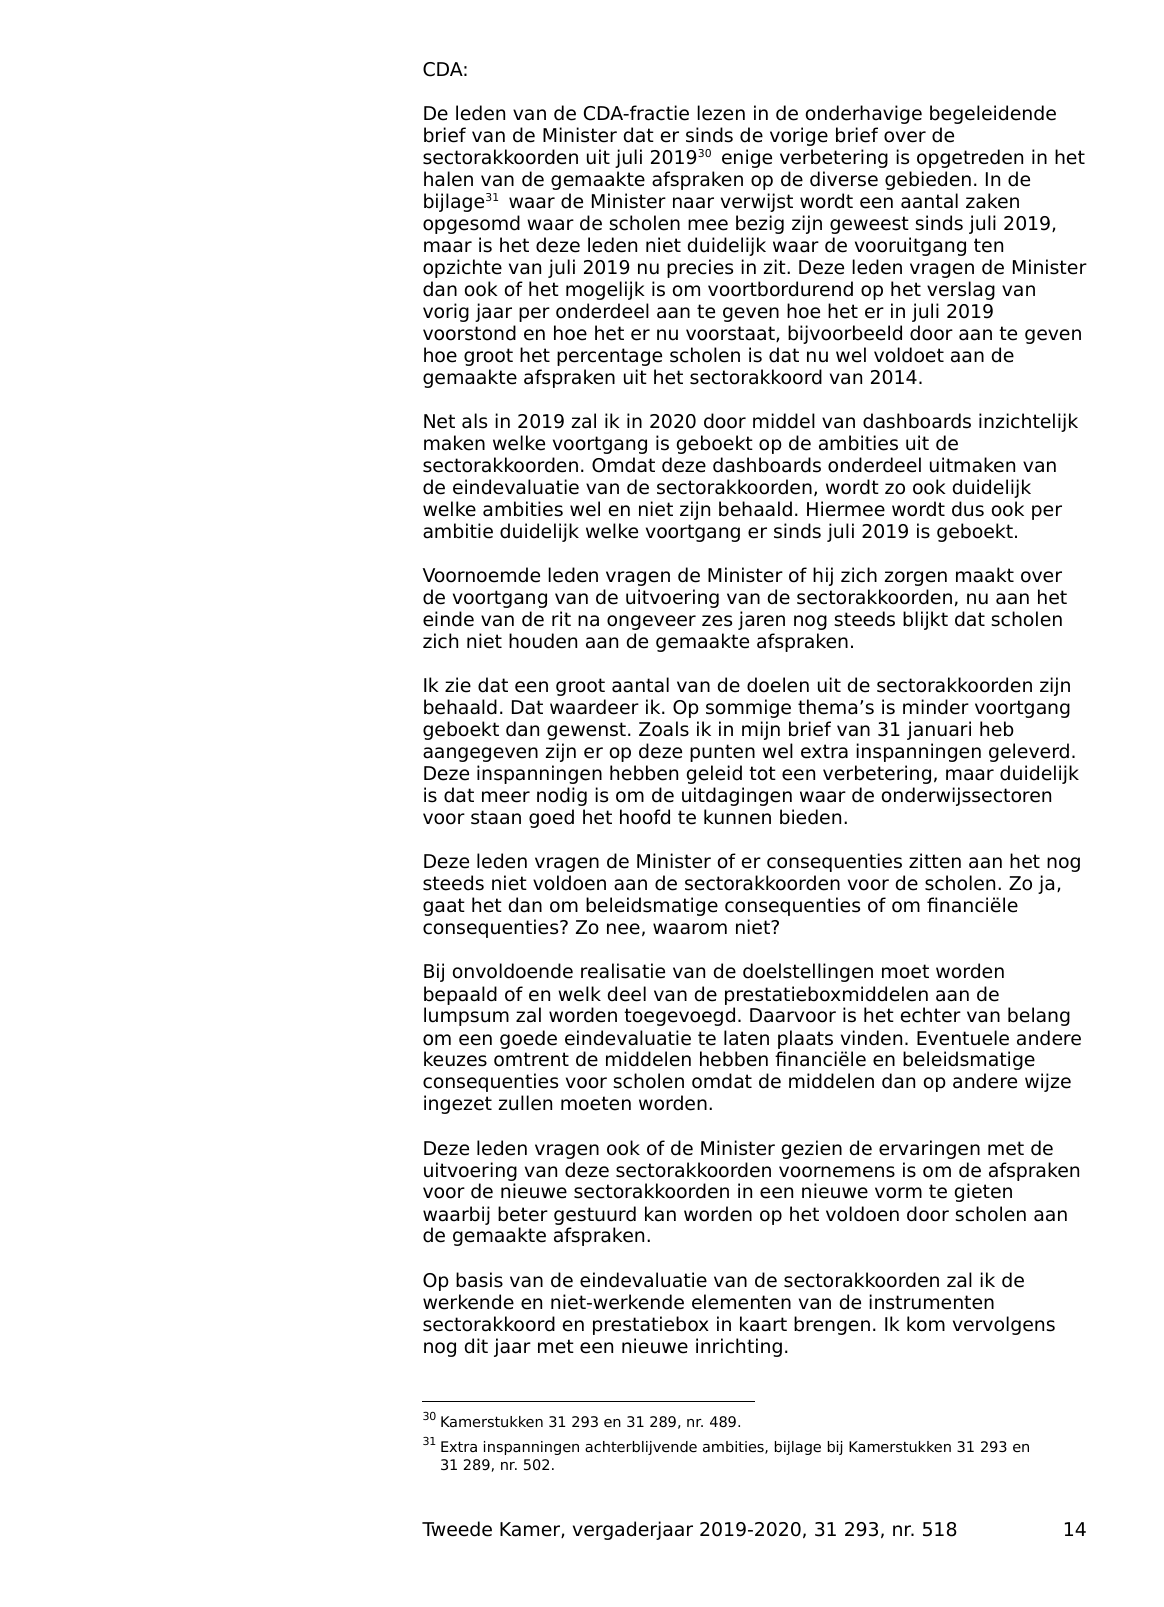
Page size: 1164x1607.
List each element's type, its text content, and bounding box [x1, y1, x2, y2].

text Bij onvoldoende realisatie van de doelstellingen moet worden bepaald of en welk deel van de prestatieboxmiddelen aan de lumpsum zal worden toegevoegd. Daarvoor is het echter van belang om een goede eindevaluatie te laten plaats vinden. Eventuele andere keuzes omtrent de middelen hebben financiële en beleidsmatige consequenties voor scholen omdat de middelen dan op andere wijze ingezet zullen moeten worden. [422, 961, 1087, 1115]
text Deze leden vragen de Minister of er consequenties zitten aan het nog steeds niet voldoen aan de sectorakkoorden voor de scholen. Zo ja, gaat het dan om beleidsmatige consequenties of om financiële consequenties? Zo nee, waarom niet? [422, 851, 1087, 939]
text Op basis van de eindevaluatie van de sectorakkoorden zal ik de werkende en niet-werkende elementen van de instrumenten sectorakkoord en prestatiebox in kaart brengen. Ik kom vervolgens nog dit jaar met een nieuwe inrichting. [422, 1269, 1087, 1357]
subtitle CDA: [422, 59, 1087, 81]
text Kamerstukken 31 293 en 31 289, nr. 489. [422, 1410, 1087, 1432]
text Voornoemde leden vragen de Minister of hij zich zorgen maakt over de voortgang van de uitvoering van de sectorakkoorden, nu aan het einde van de rit na ongeveer zes jaren nog steeds blijkt dat scholen zich niet houden aan de gemaakte afspraken. [422, 565, 1087, 653]
text Ik zie dat een groot aantal van de doelen uit de sectorakkoorden zijn behaald. Dat waardeer ik. Op sommige thema’s is minder voortgang geboekt dan gewenst. Zoals ik in mijn brief van 31 januari heb aangegeven zijn er op deze punten wel extra inspanningen geleverd. Deze inspanningen hebben geleid tot een verbetering, maar duidelijk is dat meer nodig is om de uitdagingen waar de onderwijssectoren voor staan goed het hoofd te kunnen bieden. [422, 675, 1087, 829]
text Extra inspanningen achterblijvende ambities, bijlage bij Kamerstukken 31 293 en 31 289, nr. 502. [422, 1435, 1087, 1474]
text Net als in 2019 zal ik in 2020 door middel van dashboards inzichtelijk maken welke voortgang is geboekt op de ambities uit de sectorakkoorden. Omdat deze dashboards onderdeel uitmaken van de eindevaluatie van de sectorakkoorden, wordt zo ook duidelijk welke ambities wel en niet zijn behaald. Hiermee wordt dus ook per ambitie duidelijk welke voortgang er sinds juli 2019 is geboekt. [422, 411, 1087, 543]
text De leden van de CDA-fractie lezen in de onderhavige begeleidende brief van de Minister dat er sinds de vorige brief over de sectorakkoorden uit juli 2019 enige verbetering is opgetreden in het halen van de gemaakte afspraken op de diverse gebieden. In de bijlage waar de Minister naar verwijst wordt een aantal zaken opgesomd waar de scholen mee bezig zijn geweest sinds juli 2019, maar is het deze leden niet duidelijk waar de vooruitgang ten opzichte van juli 2019 nu precies in zit. Deze leden vragen de Minister dan ook of het mogelijk is om voortbordurend op het verslag van vorig jaar per onderdeel aan te geven hoe het er in juli 2019 voorstond en hoe het er nu voorstaat, bijvoorbeeld door aan te geven hoe groot het percentage scholen is dat nu wel voldoet aan de gemaakte afspraken uit het sectorakkoord van 2014. [422, 103, 1087, 389]
text Deze leden vragen ook of de Minister gezien de ervaringen met de uitvoering van deze sectorakkoorden voornemens is om de afspraken voor de nieuwe sectorakkoorden in een nieuwe vorm te gieten waarbij beter gestuurd kan worden op het voldoen door scholen aan de gemaakte afspraken. [422, 1137, 1087, 1247]
